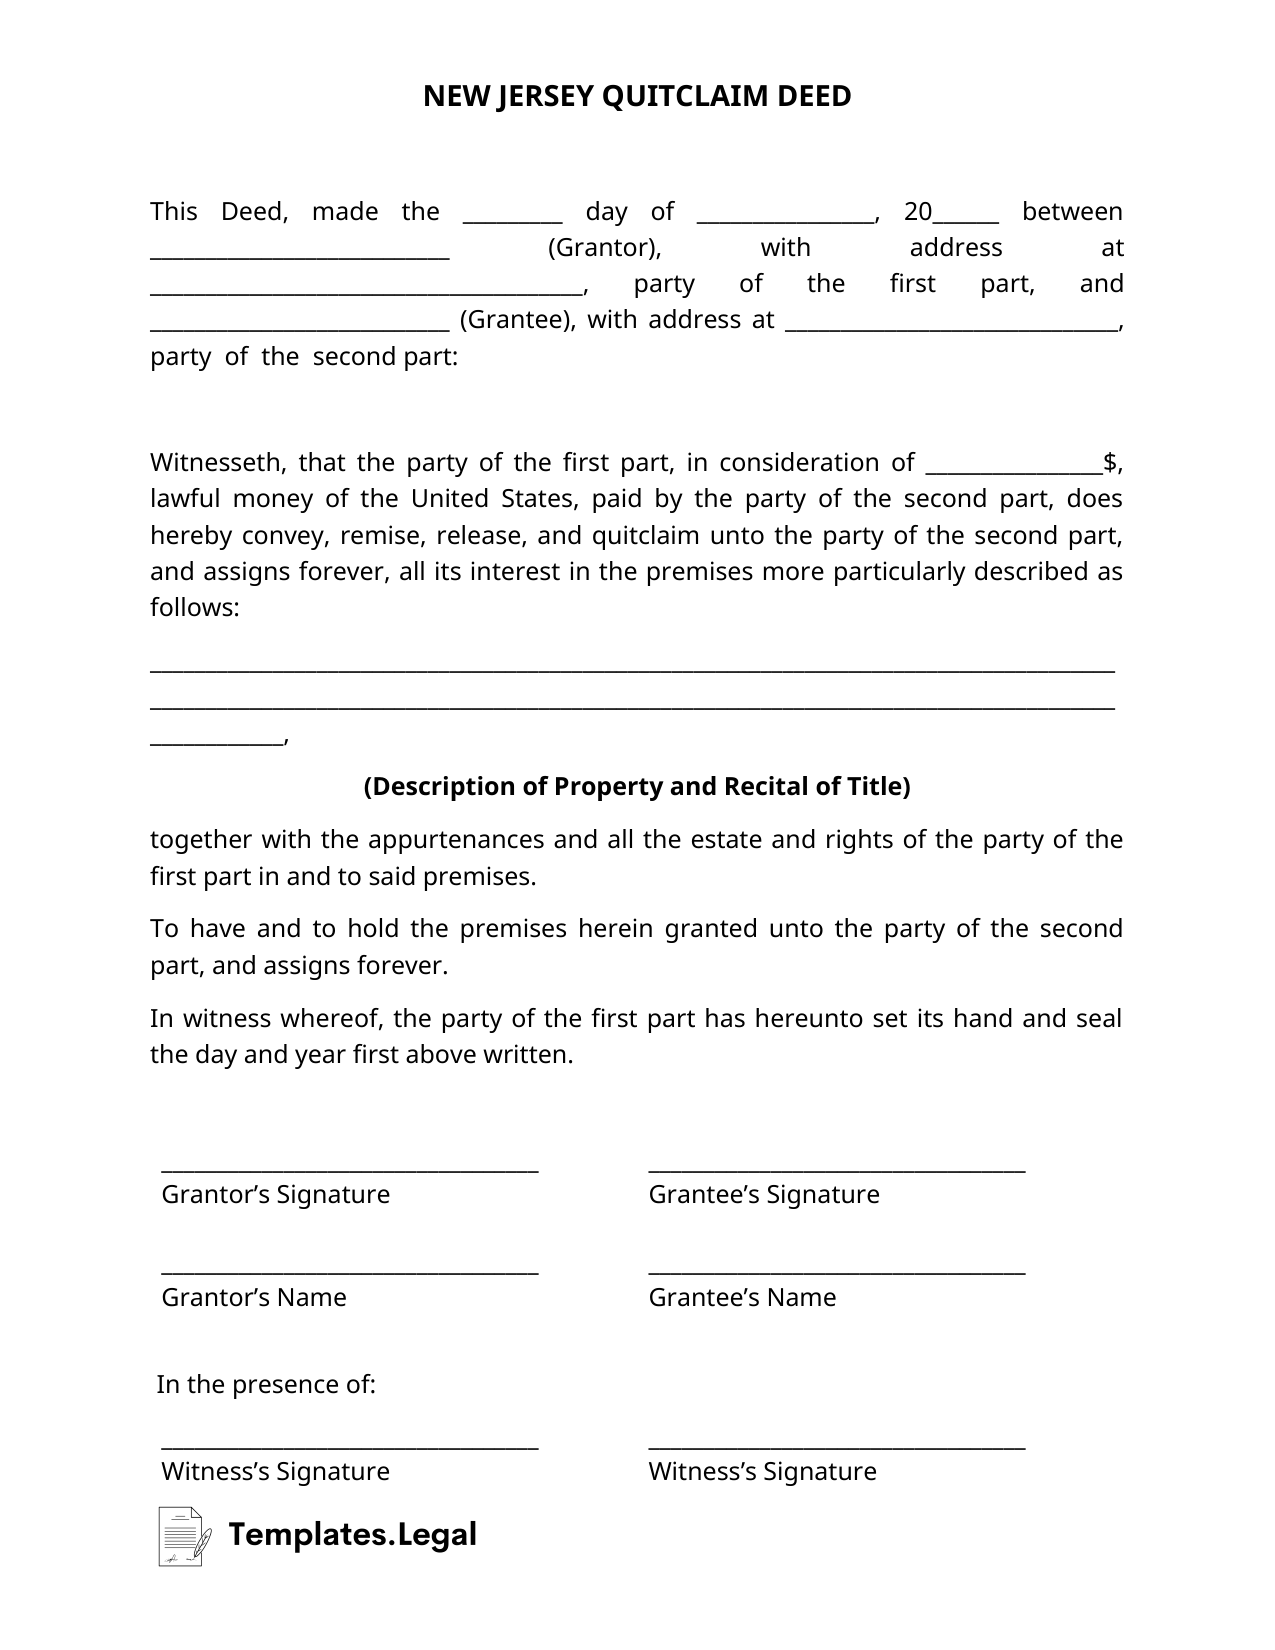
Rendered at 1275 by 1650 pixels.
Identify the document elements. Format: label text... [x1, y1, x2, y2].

table_header __________________________________ Grantee’s Signature [637, 1143, 1124, 1211]
text NEW JERSEY QUITCLAIM DEED [150, 75, 1125, 115]
text To have and to hold the premises herein granted unto the party of the second part, and assigns forever. [150, 911, 1125, 982]
text In the presence of: [150, 1366, 1125, 1400]
table_header __________________________________ Grantor’s Signature [150, 1143, 637, 1211]
text __________________________________________________________________________________________________________________________________________________________________________________________, [150, 643, 1125, 750]
text This Deed, made the _________ day of ________________, 20______ between ___________________________ (Grantor), with address at _______________________________________, party of the first part, and ___________________________ (Grantee), with address at ______________________________, party of the second part: [150, 193, 1125, 373]
table_header __________________________________ Witness’s Signature [150, 1419, 637, 1487]
table_cell __________________________________ Grantee’s Name [637, 1211, 1124, 1313]
table_header __________________________________ Witness’s Signature [637, 1419, 1124, 1487]
table_cell __________________________________ Grantor’s Name [150, 1211, 637, 1313]
text together with the appurtenances and all the estate and rights of the party of the first part in and to said premises. [150, 822, 1125, 892]
text In witness whereof, the party of the first part has hereunto set its hand and seal the day and year first above written. [150, 1001, 1125, 1071]
text Witnesseth, that the party of the first part, in consideration of ________________$, lawful money of the United States, paid by the party of the second part, does hereby convey, remise, release, and quitclaim unto the party of the second part, and assigns forever, all its interest in the premises more particularly described as follows: [150, 444, 1125, 624]
table_cell [1124, 1211, 1275, 1313]
table_header [1124, 1143, 1275, 1211]
text (Description of Property and Recital of Title) [150, 769, 1125, 803]
